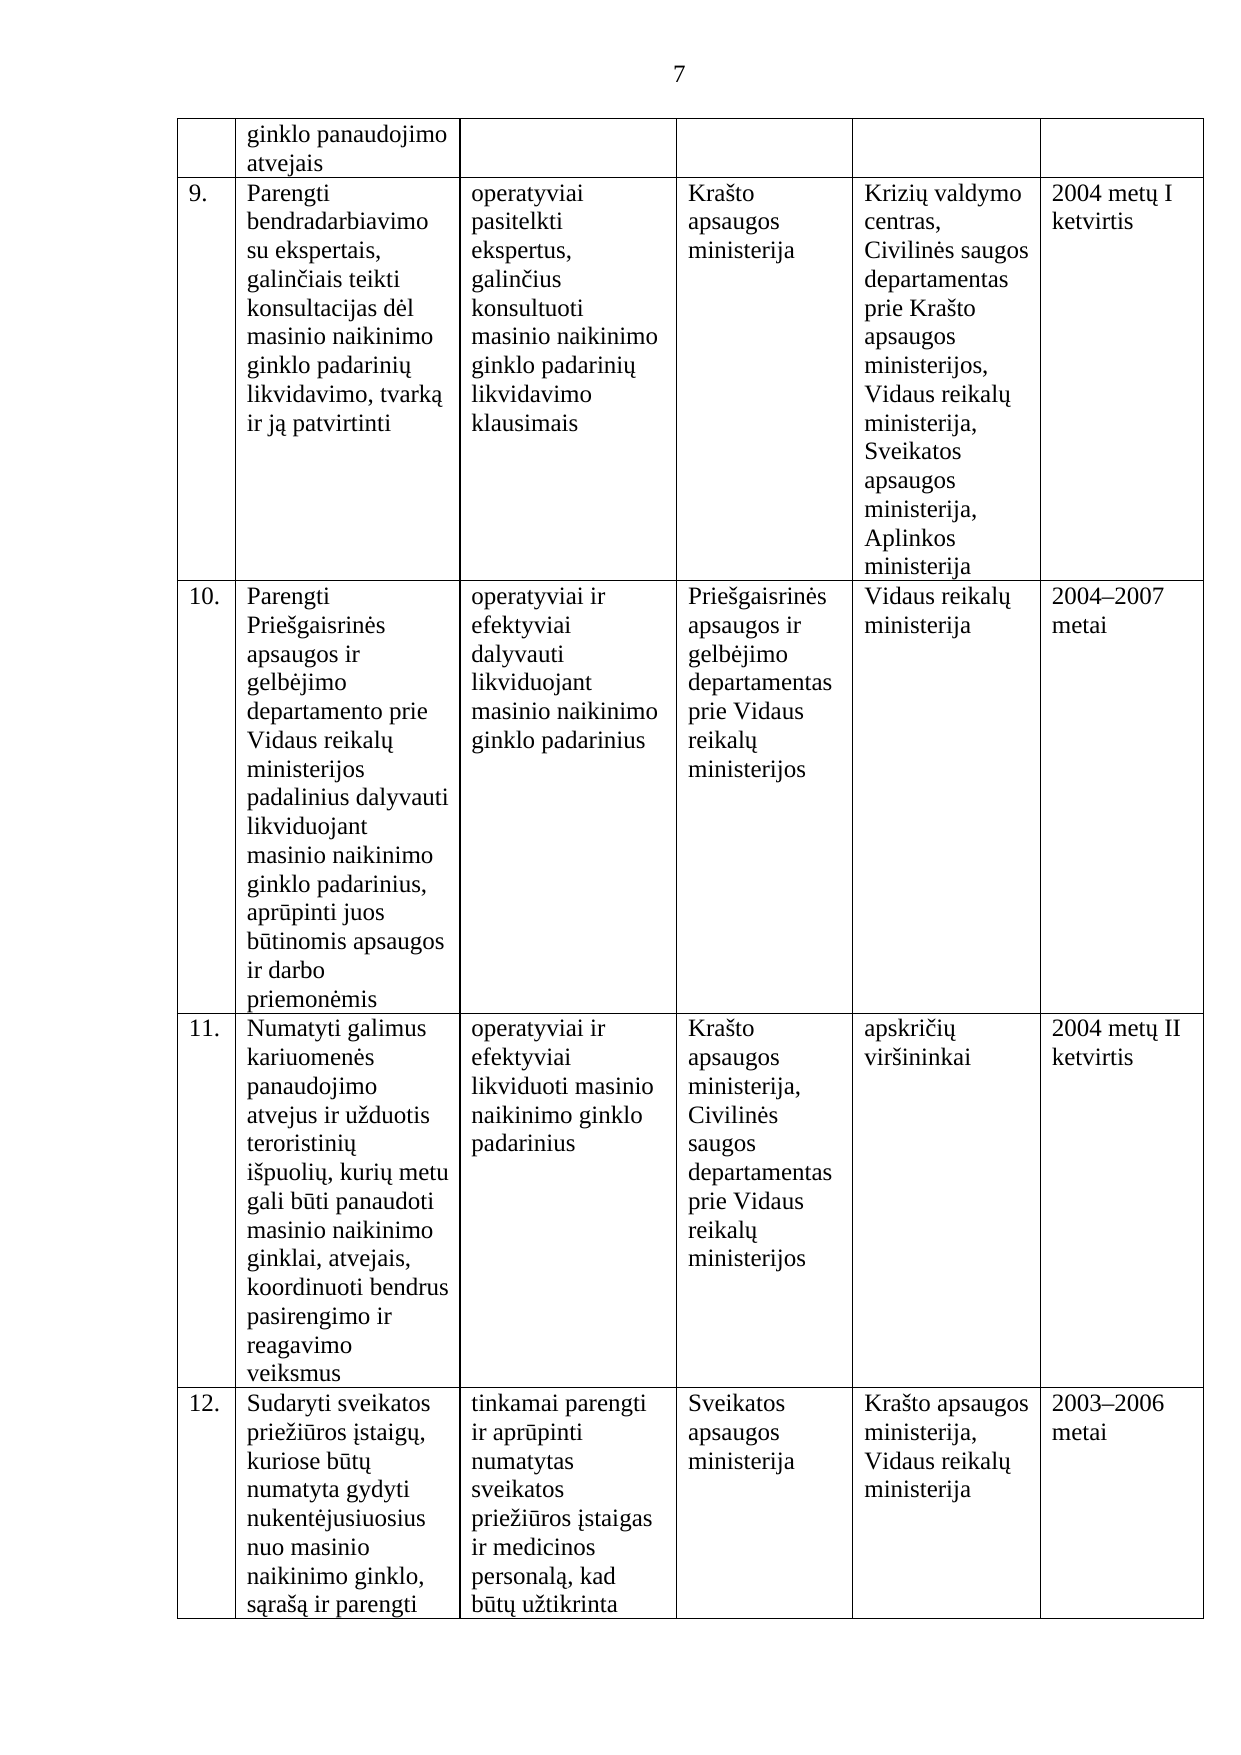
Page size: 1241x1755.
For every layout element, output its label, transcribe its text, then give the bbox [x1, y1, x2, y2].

table_cell 12. [178, 1388, 235, 1618]
table_cell [461, 119, 676, 177]
table_cell Krašto apsaugos ministerija [677, 178, 852, 580]
table_cell 2004–2007 metai [1041, 581, 1203, 1012]
table_cell tinkamai parengti ir aprūpinti numatytas sveikatos priežiūros įstaigas ir medicinos personalą, kad būtų užtikrinta [461, 1388, 676, 1618]
table_cell Numatyti galimus kariuomenės panaudojimo atvejus ir užduotis teroristinių išpuolių, kurių metu gali būti panaudoti masinio naikinimo ginklai, atvejais, koordinuoti bendrus pasirengimo ir reagavimo veiksmus [236, 1014, 459, 1387]
table_cell Sveikatos apsaugos ministerija [677, 1388, 852, 1618]
table_cell [853, 119, 1040, 177]
table_cell Krašto apsaugos ministerija, Civilinės saugos departamentas prie Vidaus reikalų ministerijos [677, 1014, 852, 1387]
table_cell Priešgaisrinės apsaugos ir gelbėjimo departamentas prie Vidaus reikalų ministerijos [677, 581, 852, 1012]
table_cell 10. [178, 581, 235, 1012]
table_cell 11. [178, 1014, 235, 1387]
table_cell operatyviai ir efektyviai likviduoti masinio naikinimo ginklo padarinius [461, 1014, 676, 1387]
table_cell Krizių valdymo centras, Civilinės saugos departamentas prie Krašto apsaugos ministerijos, Vidaus reikalų ministerija, Sveikatos apsaugos ministerija, Aplinkos ministerija [853, 178, 1040, 580]
table_cell Parengti Priešgaisrinės apsaugos ir gelbėjimo departamento prie Vidaus reikalų ministerijos padalinius dalyvauti likviduojant masinio naikinimo ginklo padarinius, aprūpinti juos būtinomis apsaugos ir darbo priemonėmis [236, 581, 459, 1012]
table_cell Krašto apsaugos ministerija, Vidaus reikalų ministerija [853, 1388, 1040, 1618]
table_cell [178, 119, 235, 177]
table_cell Sudaryti sveikatos priežiūros įstaigų, kuriose būtų numatyta gydyti nukentėjusiuosius nuo masinio naikinimo ginklo, sąrašą ir parengti [236, 1388, 459, 1618]
table_cell Parengti bendradarbiavimo su ekspertais, galinčiais teikti konsultacijas dėl masinio naikinimo ginklo padarinių likvidavimo, tvarką ir ją patvirtinti [236, 178, 459, 580]
table_cell 9. [178, 178, 235, 580]
table_cell 2004 metų I ketvirtis [1041, 178, 1203, 580]
table_cell apskričių viršininkai [853, 1014, 1040, 1387]
table_cell 2003–2006 metai [1041, 1388, 1203, 1618]
table_cell ginklo panaudojimo atvejais [236, 119, 459, 177]
table_cell operatyviai pasitelkti ekspertus, galinčius konsultuoti masinio naikinimo ginklo padarinių likvidavimo klausimais [461, 178, 676, 580]
table_cell [1041, 119, 1203, 177]
table_cell 2004 metų II ketvirtis [1041, 1014, 1203, 1387]
table_cell Vidaus reikalų ministerija [853, 581, 1040, 1012]
table_cell operatyviai ir efektyviai dalyvauti likviduojant masinio naikinimo ginklo padarinius [461, 581, 676, 1012]
table_cell [677, 119, 852, 177]
